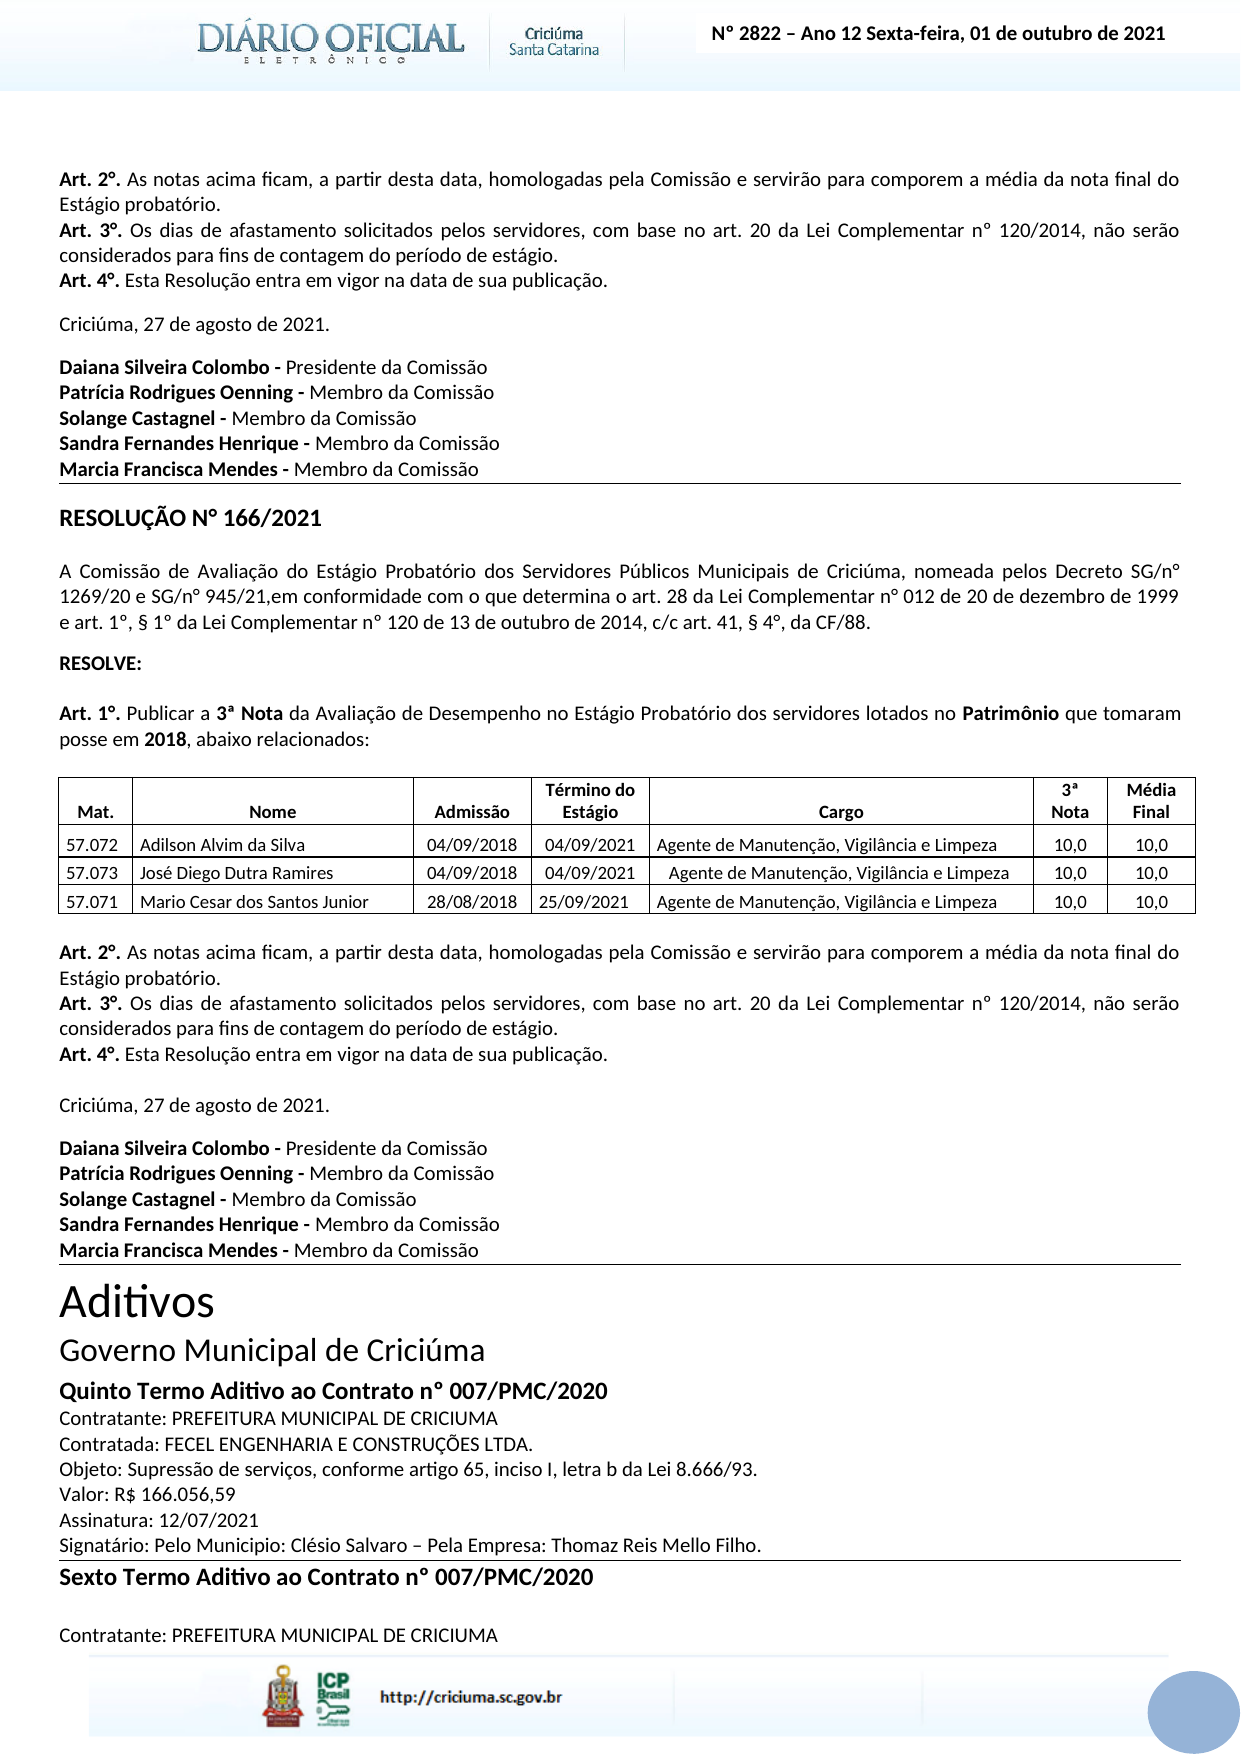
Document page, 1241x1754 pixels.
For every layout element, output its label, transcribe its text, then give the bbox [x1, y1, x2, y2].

table_cell Mario Cesar dos Santos Junior [133, 885, 413, 913]
table_header Admissão [414, 778, 531, 824]
text Objeto: Supressão de serviços, conforme artigo 65, inciso I, letra b da Lei 8.666/93. [59, 1456, 1181, 1482]
table_cell 04/09/2021 [532, 858, 649, 884]
table_cell 57.073 [59, 858, 132, 884]
text Patrícia Rodrigues Oenning - Membro da Comissão [59, 1161, 1181, 1186]
table_cell José Diego Dutra Ramires [133, 858, 413, 884]
text Sandra Fernandes Henrique - Membro da Comissão [59, 430, 1181, 456]
text Art. 2°. As notas acima ficam, a partir desta data, homologadas pela Comissão e servirão para comporem a média da nota final do Estágio probatório. [59, 939, 1181, 990]
text Contratada: FECEL ENGENHARIA E CONSTRUÇÕES LTDA. [59, 1431, 1181, 1456]
table_cell Agente de Manutenção, Vigilância e Limpeza [650, 858, 1033, 884]
text Sandra Fernandes Henrique - Membro da Comissão [59, 1211, 1181, 1237]
table_cell 04/09/2021 [532, 825, 649, 856]
text Governo Municipal de Criciúma [59, 1329, 1181, 1370]
text Quinto Termo Aditivo ao Contrato nº 007/PMC/2020 [59, 1375, 1181, 1405]
text Art. 2°. As notas acima ficam, a partir desta data, homologadas pela Comissão e servirão para comporem a média da nota final do Estágio probatório. [59, 166, 1181, 217]
table_cell 57.071 [59, 885, 132, 913]
table_cell Agente de Manutenção, Vigilância e Limpeza [650, 825, 1033, 856]
text Solange Castagnel - Membro da Comissão [59, 405, 1181, 430]
text Aditivos [59, 1270, 1181, 1329]
text Art. 3°. Os dias de afastamento solicitados pelos servidores, com base no art. 20 da Lei Complementar nº 120/2014, não serão considerados para fins de contagem do período de estágio. [59, 990, 1181, 1041]
text Contratante: PREFEITURA MUNICIPAL DE CRICIUMA [59, 1622, 1181, 1647]
table_cell Adilson Alvim da Silva [133, 825, 413, 856]
table_cell 28/08/2018 [414, 885, 531, 913]
table_header Mat. [59, 778, 132, 824]
table_header Término do Estágio [532, 778, 649, 824]
text Patrícia Rodrigues Oenning - Membro da Comissão [59, 379, 1181, 405]
text Marcia Francisca Mendes - Membro da Comissão [59, 1237, 1181, 1264]
text Art. 4°. Esta Resolução entra em vigor na data de sua publicação. [59, 268, 1181, 293]
text Criciúma, 27 de agosto de 2021. [59, 311, 1181, 336]
table_cell 04/09/2018 [414, 825, 531, 856]
text Valor: R$ 166.056,59 [59, 1482, 1181, 1507]
table_cell Agente de Manutenção, Vigilância e Limpeza [650, 885, 1033, 913]
text RESOLUÇÃO N° 166/2021 [59, 502, 1181, 533]
text A Comissão de Avaliação do Estágio Probatório dos Servidores Públicos Municipais de Criciúma, nomeada pelos Decreto SG/n° 1269/20 e SG/n° 945/21,em conformidade com o que determina o art. 28 da Lei Complementar n° 012 de 20 de dezembro de 1999 e art. 1º, § 1º da Lei Complementar nº 120 de 13 de outubro de 2014, c/c art. 41, § 4°, da CF/88. [59, 558, 1181, 634]
text Solange Castagnel - Membro da Comissão [59, 1186, 1181, 1211]
text Marcia Francisca Mendes - Membro da Comissão [59, 456, 1181, 483]
table_header Média Final [1108, 778, 1195, 824]
table_cell 10,0 [1034, 825, 1107, 856]
text Daiana Silveira Colombo - Presidente da Comissão [59, 354, 1181, 379]
text Art. 4°. Esta Resolução entra em vigor na data de sua publicação. [59, 1041, 1181, 1066]
text Assinatura: 12/07/2021 [59, 1507, 1181, 1532]
table_cell 10,0 [1034, 858, 1107, 884]
text Criciúma, 27 de agosto de 2021. [59, 1092, 1181, 1117]
table_cell 25/09/2021 [532, 885, 649, 913]
text Signatário: Pelo Municipio: Clésio Salvaro – Pela Empresa: Thomaz Reis Mello Filho. [59, 1532, 1181, 1560]
table_header Nome [133, 778, 413, 824]
text Sexto Termo Aditivo ao Contrato nº 007/PMC/2020 [59, 1561, 1181, 1591]
table_header Cargo [650, 778, 1033, 824]
table_cell 10,0 [1034, 885, 1107, 913]
table_cell 57.072 [59, 825, 132, 856]
table_header 3ª Nota [1034, 778, 1107, 824]
text Art. 1°. Publicar a 3ª Nota da Avaliação de Desempenho no Estágio Probatório dos servidores lotados no Patrimônio que tomaram posse em 2018, abaixo relacionados: [59, 701, 1181, 751]
table_cell 10,0 [1108, 825, 1195, 856]
table_cell 10,0 [1108, 885, 1195, 913]
table_cell 04/09/2018 [414, 858, 531, 884]
text Contratante: PREFEITURA MUNICIPAL DE CRICIUMA [59, 1405, 1181, 1431]
text Daiana Silveira Colombo - Presidente da Comissão [59, 1135, 1181, 1161]
table_cell 10,0 [1108, 858, 1195, 884]
text Art. 3°. Os dias de afastamento solicitados pelos servidores, com base no art. 20 da Lei Complementar nº 120/2014, não serão considerados para fins de contagem do período de estágio. [59, 217, 1181, 268]
text RESOLVE: [59, 650, 1181, 675]
